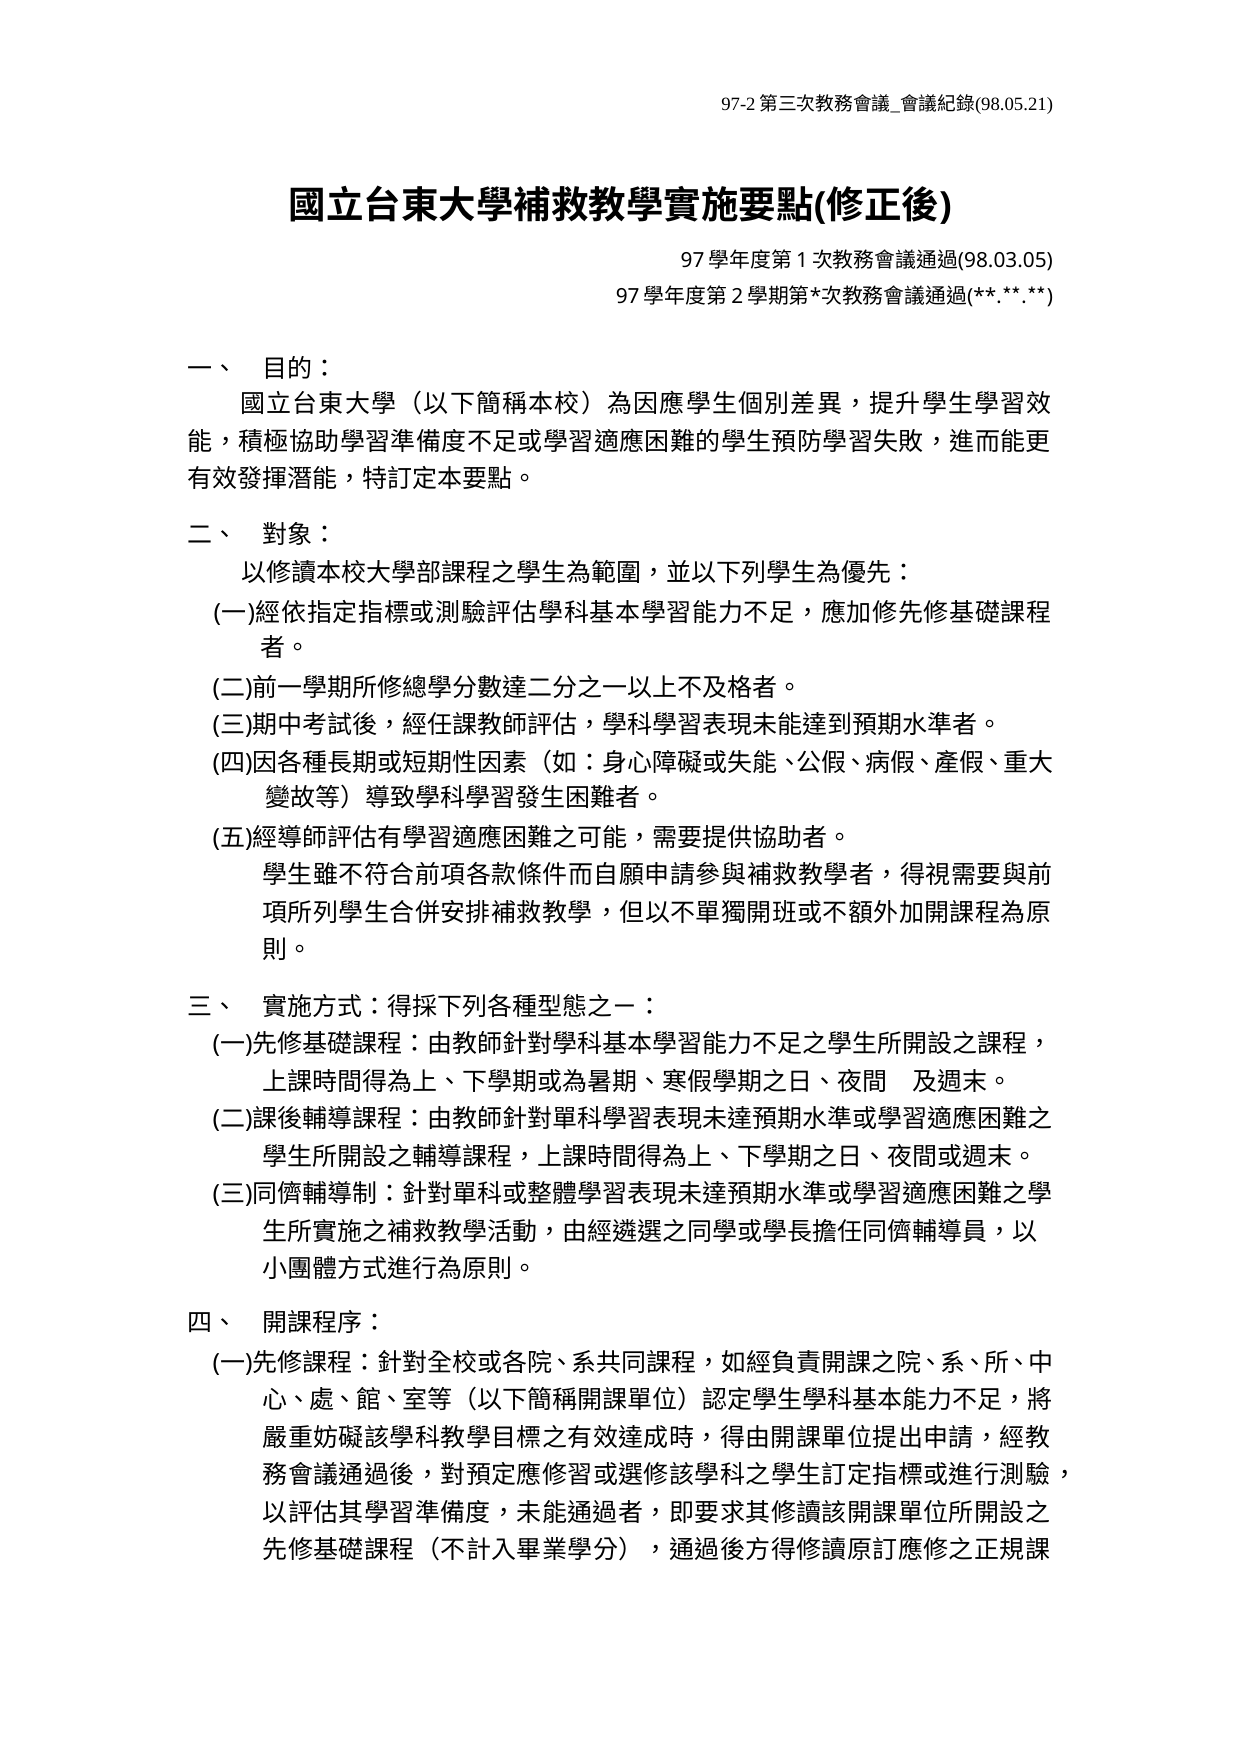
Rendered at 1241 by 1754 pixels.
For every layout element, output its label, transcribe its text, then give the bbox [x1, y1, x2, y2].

text (一)先修基礎課程：由教師針對學科基本學習能力不足之學生所開設之課程，上課時間得為上、下學期或為暑期、寒假學期之日、夜間 及週末。 [187, 1023, 1053, 1098]
list 對象： [187, 517, 1053, 554]
text 以修讀本校大學部課程之學生為範圍，並以下列學生為優先： [187, 554, 1053, 592]
text 一、 目的： [187, 348, 1053, 385]
text (四)因各種長期或短期性因素（如：身心障礙或失能、公假、病假、產假、重大變故等）導致學科學習發生困難者。 [187, 742, 1053, 817]
text (三)同儕輔導制：針對單科或整體學習表現未達預期水準或學習適應困難之學生所實施之補救教學活動，由經遴選之同學或學長擔任同儕輔導員，以小團體方式進行為原則。 [187, 1173, 1053, 1285]
subtitle 97學年度第2學期第*次教務會議通過(**.**.**) [187, 277, 1053, 310]
text 97學年度第1次教務會議通過(98.03.05) [187, 239, 1053, 277]
text (五)經導師評估有學習適應困難之可能，需要提供協助者。 [187, 817, 1053, 854]
text (一)先修課程：針對全校或各院、系共同課程，如經負責開課之院、系、所、中心、處、館、室等（以下簡稱開課單位）認定學生學科基本能力不足，將嚴重妨礙該學科教學目標之有效達成時，得由開課單位提出申請，經教務會議通過後，對預定應修習或選修該學科之學生訂定指標或進行測驗，以評估其學習準備度，未能通過者，即要求其修讀該開課單位所開設之先修基礎課程（不計入畢業學分），通過後方得修讀原訂應修之正規課程。 [187, 1342, 1053, 1567]
text (二)前一學期所修總學分數達二分之一以上不及格者。 [187, 667, 1053, 704]
text (一)經依指定指標或測驗評估學科基本學習能力不足，應加修先修基礎課程者。 [187, 592, 1053, 667]
text 國立台東大學補救教學實施要點(修正後) [187, 164, 1053, 239]
text 國立台東大學（以下簡稱本校）為因應學生個別差異，提升學生學習效能，積極協助學習準備度不足或學習適應困難的學生預防學習失敗，進而能更有效發揮潛能，特訂定本要點。 [187, 385, 1053, 498]
list 開課程序： [187, 1304, 1053, 1342]
text (三)期中考試後，經任課教師評估，學科學習表現未能達到預期水準者。 [187, 704, 1053, 742]
list 實施方式：得採下列各種型態之ㄧ： [187, 985, 1053, 1023]
text (二)課後輔導課程：由教師針對單科學習表現未達預期水準或學習適應困難之學生所開設之輔導課程，上課時間得為上、下學期之日、夜間或週末。 [187, 1098, 1053, 1173]
text 學生雖不符合前項各款條件而自願申請參與補救教學者，得視需要與前項所列學生合併安排補救教學，但以不單獨開班或不額外加開課程為原則。 [262, 854, 1053, 967]
